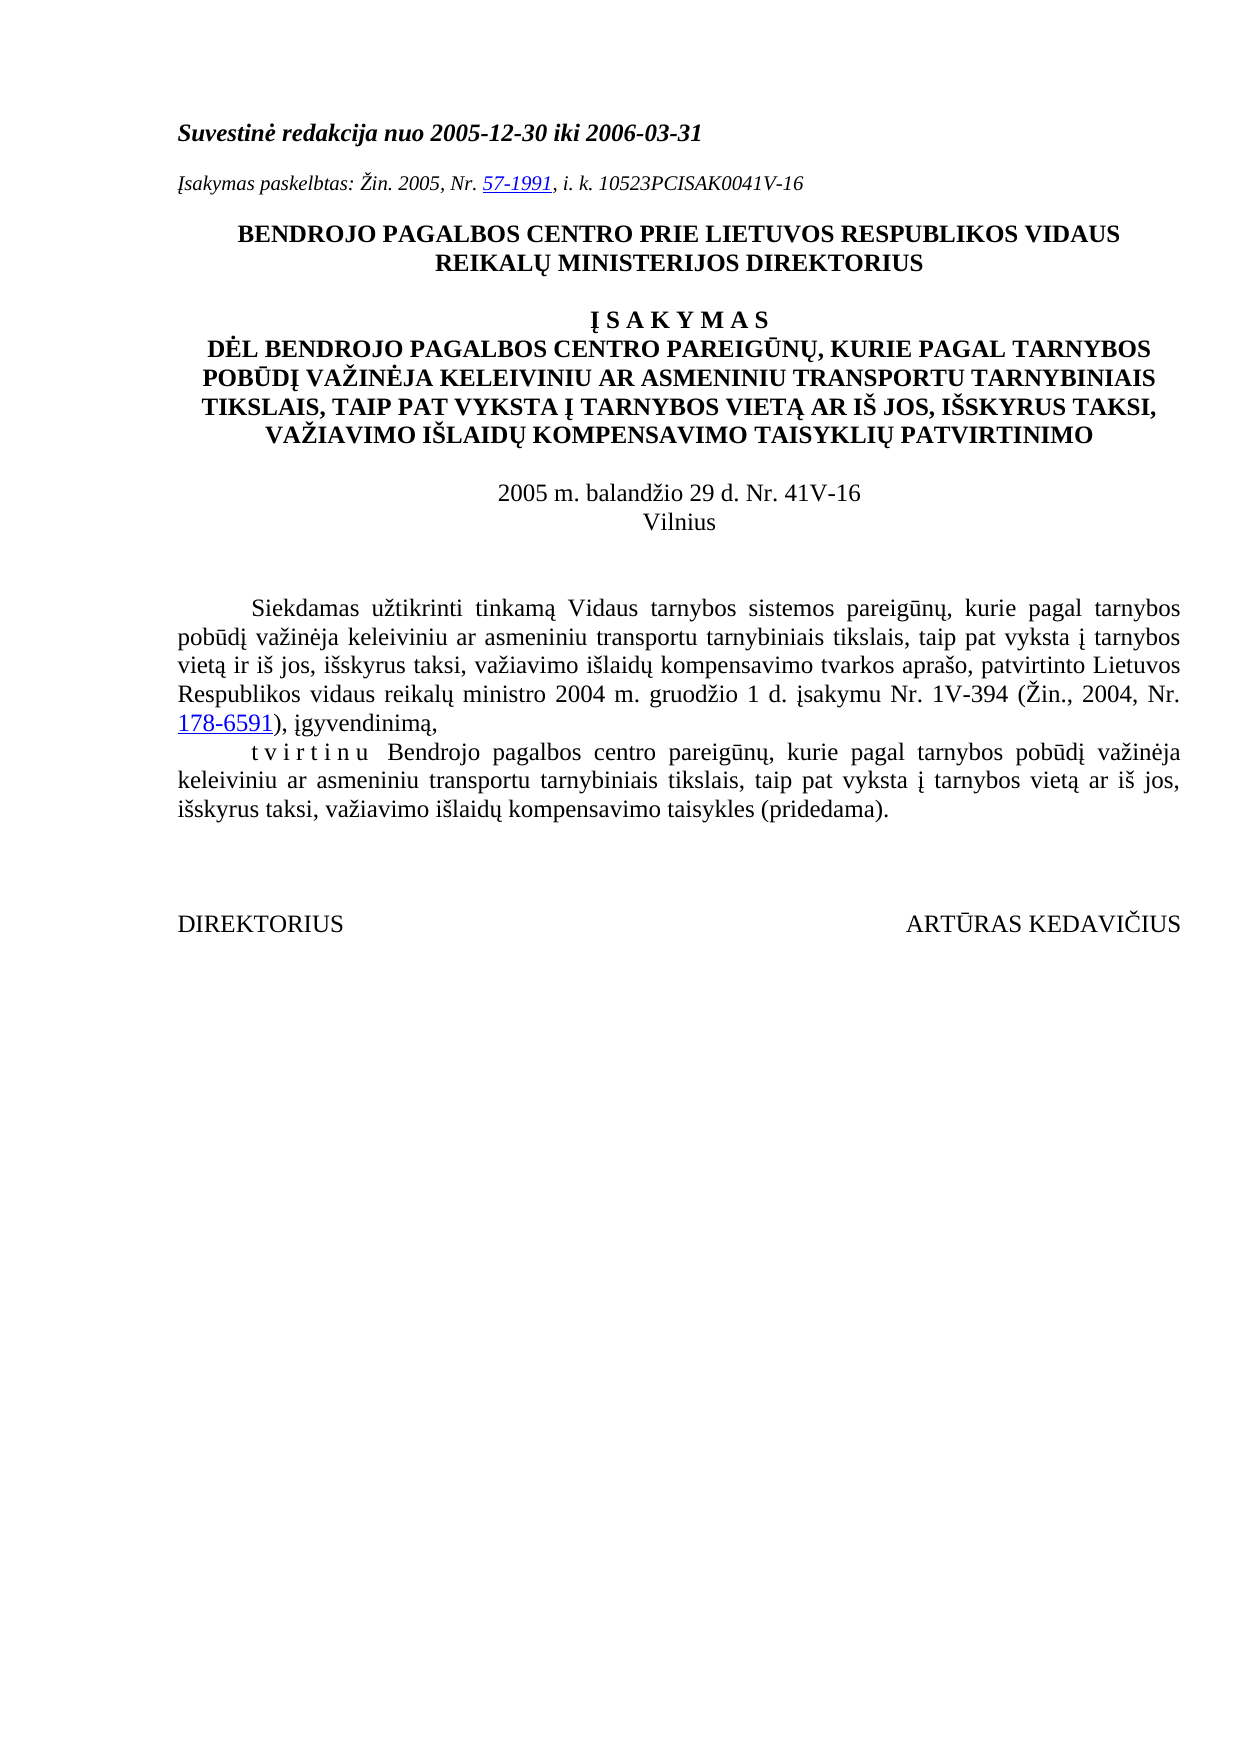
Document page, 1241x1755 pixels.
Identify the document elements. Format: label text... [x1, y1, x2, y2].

text Direktorius Artūras Kedavičius [177, 909, 1181, 938]
text 2005 m. balandžio 29 d. Nr. 41V-16 [177, 478, 1181, 507]
text Siekdamas užtikrinti tinkamą Vidaus tarnybos sistemos pareigūnų, kurie pagal tarnybos pobūdį važinėja keleiviniu ar asmeniniu transportu tarnybiniais tikslais, taip pat vyksta į tarnybos vietą ir iš jos, išskyrus taksi, važiavimo išlaidų kompensavimo tvarkos aprašo, patvirtinto Lietuvos Respublikos vidaus reikalų ministro 2004 m. gruodžio 1 d. įsakymu Nr. 1V-394 (Žin., 2004, Nr. 178-6591), įgyvendinimą, [177, 593, 1181, 737]
text Įsakymas paskelbtas: Žin. 2005, Nr. 57-1991, i. k. 10523PCISAK0041V-16 [177, 171, 1181, 195]
text Suvestinė redakcija nuo 2005-12-30 iki 2006-03-31 [177, 118, 1181, 147]
text tvirtinu Bendrojo pagalbos centro pareigūnų, kurie pagal tarnybos pobūdį važinėja keleiviniu ar asmeniniu transportu tarnybiniais tikslais, taip pat vyksta į tarnybos vietą ar iš jos, išskyrus taksi, važiavimo išlaidų kompensavimo taisykles (pridedama). [177, 737, 1181, 823]
text DĖL BENDROJO PAGALBOS CENTRO PAREIGŪNŲ, KURIE PAGAL TARNYBOS POBŪDĮ VAŽINĖJA KELEIVINIU AR ASMENINIU TRANSPORTU TARNYBINIAIS TIKSLAIS, TAIP PAT VYKSTA Į TARNYBOS VIETĄ AR IŠ JOS, IŠSKYRUS TAKSI, VAŽIAVIMO IŠLAIDŲ KOMPENSAVIMO TAISYKLIŲ PATVIRTINIMO [177, 334, 1181, 449]
text Vilnius [177, 507, 1181, 535]
text BENDROJO PAGALBOS CENTRO PRIE LIETUVOS RESPUBLIKOS VIDAUS REIKALŲ MINISTERIJOS DIREKTORIUS [177, 219, 1181, 277]
text Į S A K Y M A S [177, 305, 1181, 334]
